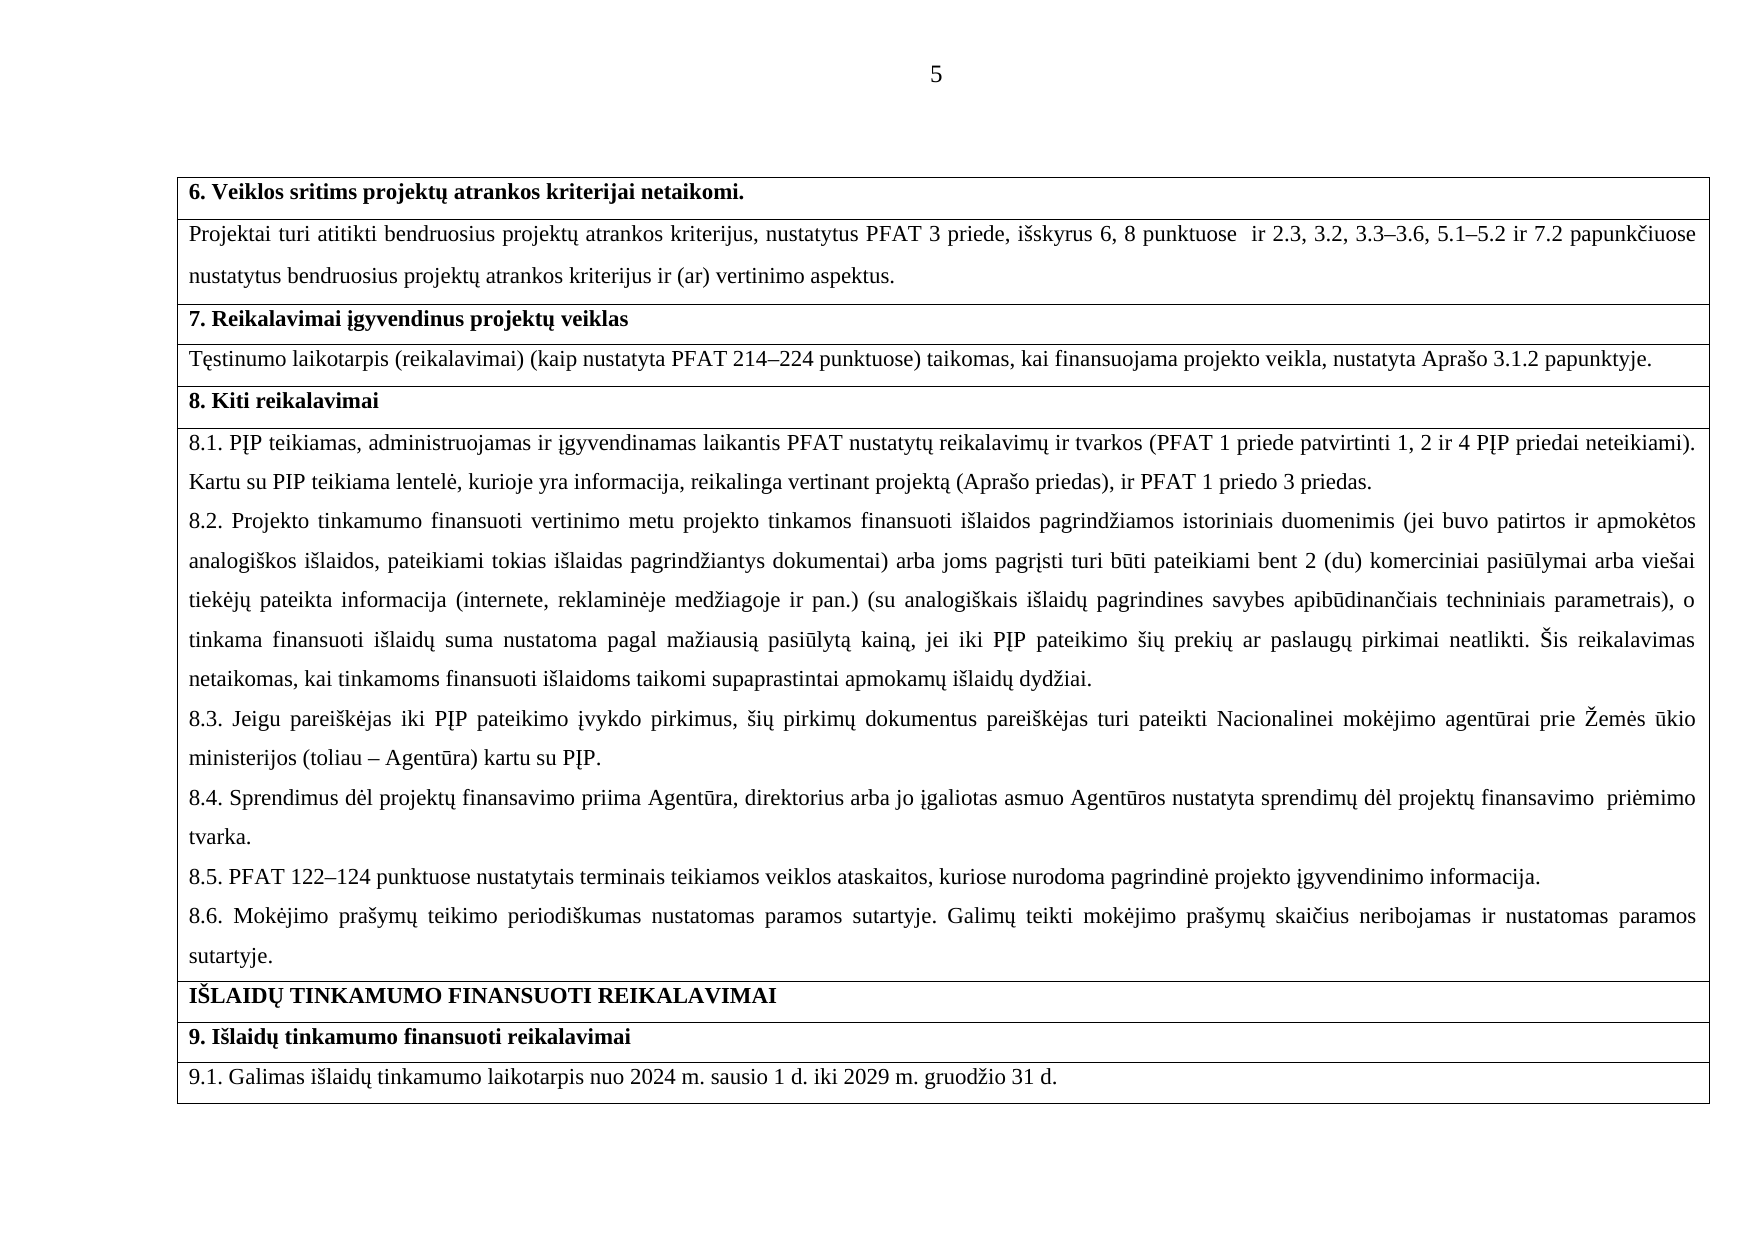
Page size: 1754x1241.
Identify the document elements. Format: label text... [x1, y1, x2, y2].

table_cell 9.1. Galimas išlaidų tinkamumo laikotarpis nuo 2024 m. sausio 1 d. iki 2029 m. gruodžio 31 d. [178, 1063, 1709, 1103]
table_cell 9. Išlaidų tinkamumo finansuoti reikalavimai [178, 1023, 1709, 1062]
table_cell 8. Kiti reikalavimai [178, 387, 1709, 427]
table_cell 8.1. PĮP teikiamas, administruojamas ir įgyvendinamas laikantis PFAT nustatytų reikalavimų ir tvarkos (PFAT 1 priede patvirtinti 1, 2 ir 4 PĮP priedai neteikiami). Kartu su PIP teikiama lentelė, kurioje yra informacija, reikalinga vertinant projektą (Aprašo priedas), ir PFAT 1 priedo 3 priedas. 8.2. Projekto tinkamumo finansuoti vertinimo metu projekto tinkamos finansuoti išlaidos pagrindžiamos istoriniais duomenimis (jei buvo patirtos ir apmokėtos analogiškos išlaidos, pateikiami tokias išlaidas pagrindžiantys dokumentai) arba joms pagrįsti turi būti pateikiami bent 2 (du) komerciniai pasiūlymai arba viešai tiekėjų pateikta informacija (internete, reklaminėje medžiagoje ir pan.) (su analogiškais išlaidų pagrindines savybes apibūdinančiais techniniais parametrais), o tinkama finansuoti išlaidų suma nustatoma pagal mažiausią pasiūlytą kainą, jei iki PĮP pateikimo šių prekių ar paslaugų pirkimai neatlikti. Šis reikalavimas netaikomas, kai tinkamoms finansuoti išlaidoms taikomi supaprastintai apmokamų išlaidų dydžiai. 8.3. Jeigu pareiškėjas iki PĮP pateikimo įvykdo pirkimus, šių pirkimų dokumentus pareiškėjas turi pateikti Nacionalinei mokėjimo agentūrai prie Žemės ūkio ministerijos (toliau – Agentūra) kartu su PĮP. 8.4. Sprendimus dėl projektų finansavimo priima Agentūra, direktorius arba jo įgaliotas asmuo Agentūros nustatyta sprendimų dėl projektų finansavimo priėmimo tvarka. 8.5. PFAT 122–124 punktuose nustatytais terminais teikiamos veiklos ataskaitos, kuriose nurodoma pagrindinė projekto įgyvendinimo informacija. 8.6. Mokėjimo prašymų teikimo periodiškumas nustatomas paramos sutartyje. Galimų teikti mokėjimo prašymų skaičius neribojamas ir nustatomas paramos sutartyje. [178, 429, 1709, 981]
table_cell Projektai turi atitikti bendruosius projektų atrankos kriterijus, nustatytus PFAT 3 priede, išskyrus 6, 8 punktuose ir 2.3, 3.2, 3.3–3.6, 5.1–5.2 ir 7.2 papunkčiuose nustatytus bendruosius projektų atrankos kriterijus ir (ar) vertinimo aspektus. [178, 220, 1709, 304]
table_cell 6. Veiklos sritims projektų atrankos kriterijai netaikomi. [178, 178, 1709, 219]
table_cell Tęstinumo laikotarpis (reikalavimai) (kaip nustatyta PFAT 214–224 punktuose) taikomas, kai finansuojama projekto veikla, nustatyta Aprašo 3.1.2 papunktyje. [178, 345, 1709, 386]
table_cell 7. Reikalavimai įgyvendinus projektų veiklas [178, 305, 1709, 344]
table_cell IŠLAIDŲ TINKAMUMO FINANSUOTI REIKALAVIMAI [178, 982, 1709, 1022]
